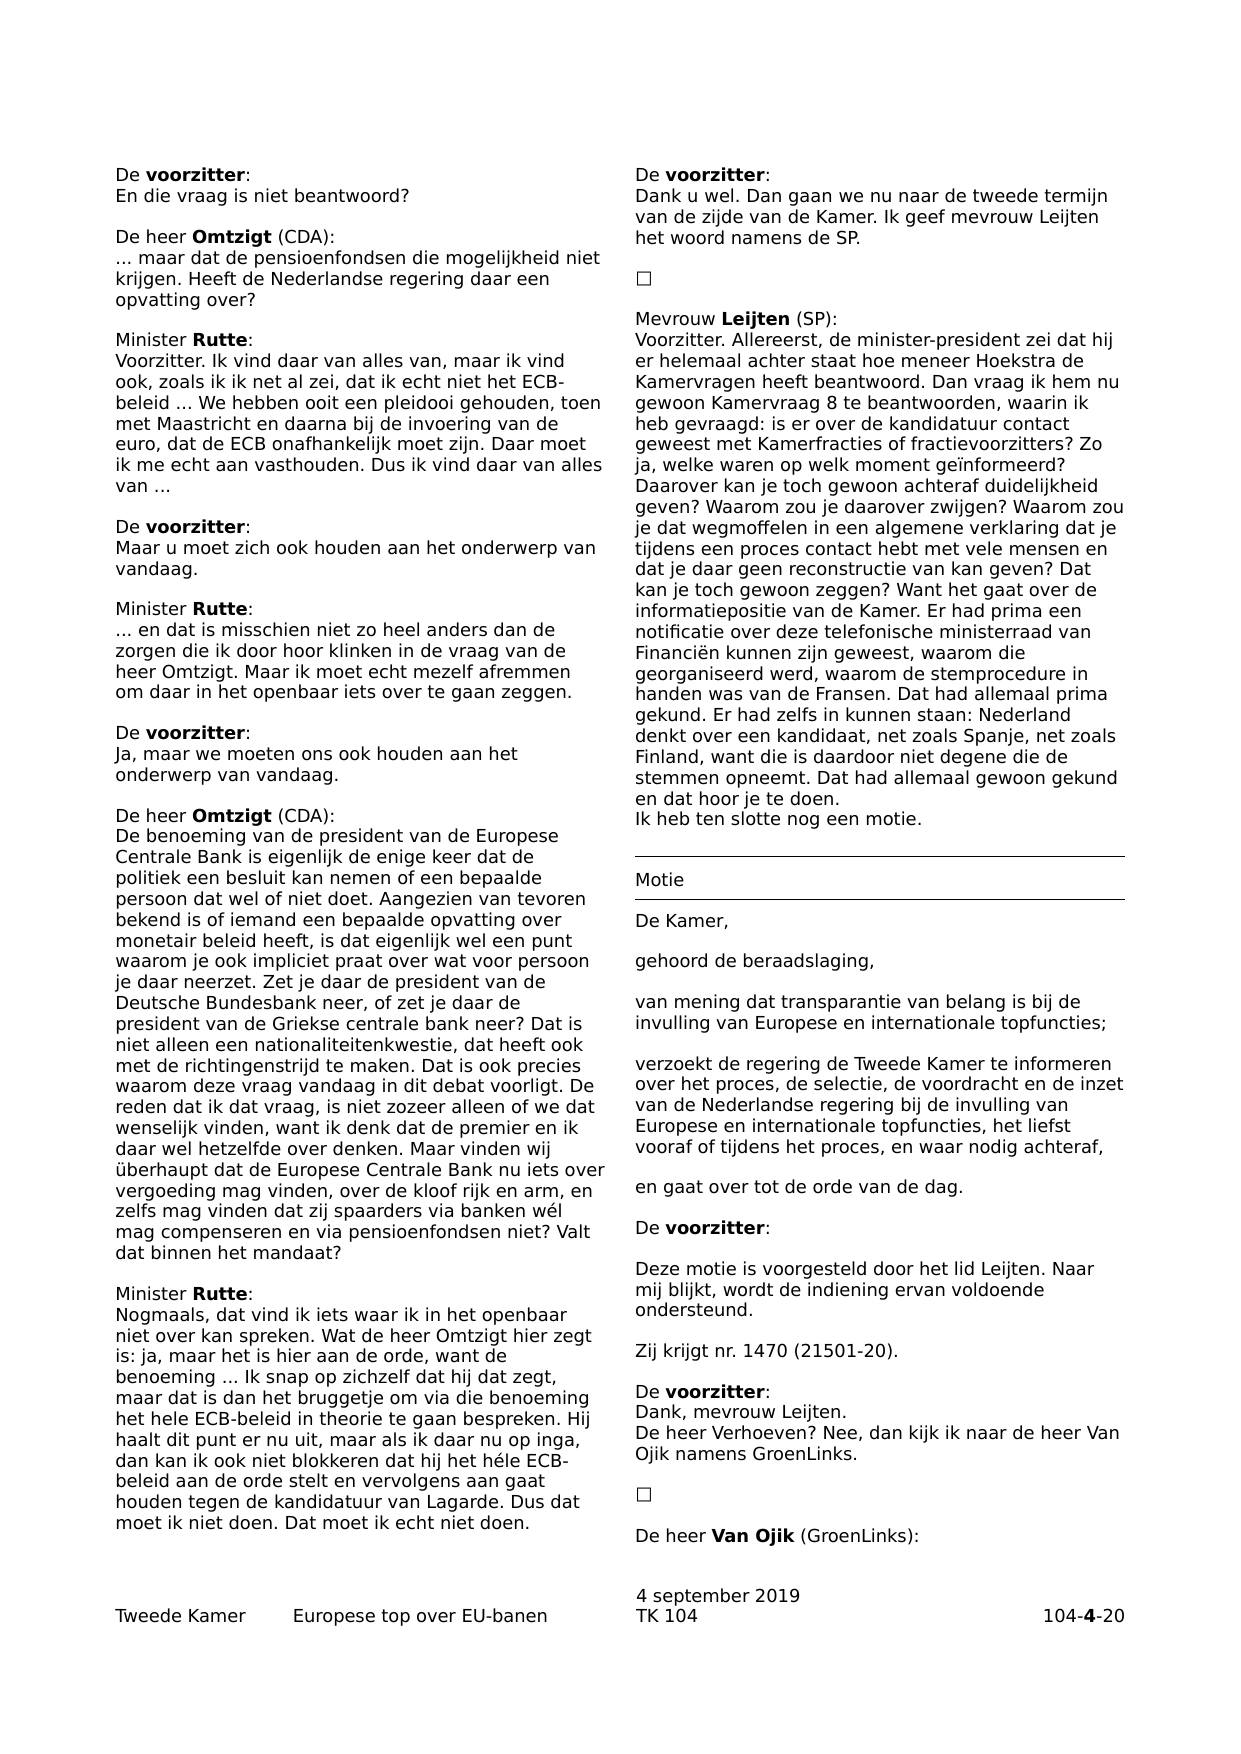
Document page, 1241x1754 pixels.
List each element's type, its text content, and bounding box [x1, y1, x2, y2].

text ⬜ [635, 268, 1125, 289]
text De voorzitter: [635, 1382, 1125, 1402]
text Minister Rutte: [115, 1284, 605, 1304]
text Minister Rutte: [115, 330, 605, 351]
text De benoeming van de president van de Europese Centrale Bank is eigenlijk de enige keer dat de politiek een besluit kan nemen of een bepaalde persoon dat wel of niet doet. Aangezien van tevoren bekend is of iemand een bepaalde opvatting over monetair beleid heeft, is dat eigenlijk wel een punt waarom je ook impliciet praat over wat voor persoon je daar neerzet. Zet je daar de president van de Deutsche Bundesbank neer, of zet je daar de president van de Griekse centrale bank neer? Dat is niet alleen een nationaliteitenkwestie, dat heeft ook met de richtingenstrijd te maken. Dat is ook precies waarom deze vraag vandaag in dit debat voorligt. De reden dat ik dat vraag, is niet zozeer alleen of we dat wenselijk vinden, want ik denk dat de premier en ik daar wel hetzelfde over denken. Maar vinden wij überhaupt dat de Europese Centrale Bank nu iets over vergoeding mag vinden, over de kloof rijk en arm, en zelfs mag vinden dat zij spaarders via banken wél mag compenseren en via pensioenfondsen niet? Valt dat binnen het mandaat? [115, 826, 605, 1264]
text Deze motie is voorgesteld door het lid Leijten. Naar mij blijkt, wordt de indiening ervan voldoende ondersteund. [635, 1259, 1125, 1321]
text Zij krijgt nr. 1470 (21501-20). [635, 1341, 1125, 1362]
text gehoord de beraadslaging, [635, 951, 1125, 972]
text De Kamer, [635, 911, 1125, 931]
text en gaat over tot de orde van de dag. [635, 1177, 1125, 1198]
text van mening dat transparantie van belang is bij de invulling van Europese en internationale topfuncties; [635, 992, 1125, 1033]
text En die vraag is niet beantwoord? [115, 186, 605, 207]
text ... en dat is misschien niet zo heel anders dan de zorgen die ik door hoor klinken in de vraag van de heer Omtzigt. Maar ik moet echt mezelf afremmen om daar in het openbaar iets over te gaan zeggen. [115, 620, 605, 703]
text Minister Rutte: [115, 599, 605, 620]
text Nogmaals, dat vind ik iets waar ik in het openbaar niet over kan spreken. Wat de heer Omtzigt hier zegt is: ja, maar het is hier aan de orde, want de benoeming ... Ik snap op zichzelf dat hij dat zegt, maar dat is dan het bruggetje om via die benoeming het hele ECB-beleid in theorie te gaan bespreken. Hij haalt dit punt er nu uit, maar als ik daar nu op inga, dan kan ik ook niet blokkeren dat hij het héle ECB-beleid aan de orde stelt en vervolgens aan gaat houden tegen de kandidatuur van Lagarde. Dus dat moet ik niet doen. Dat moet ik echt niet doen. [115, 1304, 605, 1534]
text Ja, maar we moeten ons ook houden aan het onderwerp van vandaag. [115, 744, 605, 786]
text Maar u moet zich ook houden aan het onderwerp van vandaag. [115, 537, 605, 579]
text De voorzitter: [115, 517, 605, 537]
text De voorzitter: [115, 165, 605, 186]
text Voorzitter. Allereerst, de minister-president zei dat hij er helemaal achter staat hoe meneer Hoekstra de Kamervragen heeft beantwoord. Dan vraag ik hem nu gewoon Kamervraag 8 te beantwoorden, waarin ik heb gevraagd: is er over de kandidatuur contact geweest met Kamerfracties of fractievoorzitters? Zo ja, welke waren op welk moment geïnformeerd? Daarover kan je toch gewoon achteraf duidelijkheid geven? Waarom zou je daarover zwijgen? Waarom zou je dat wegmoffelen in een algemene verklaring dat je tijdens een proces contact hebt met vele mensen en dat je daar geen reconstructie van kan geven? Dat kan je toch gewoon zeggen? Want het gaat over de informatiepositie van de Kamer. Er had prima een notificatie over deze telefonische ministerraad van Financiën kunnen zijn geweest, waarom die georganiseerd werd, waarom de stemprocedure in handen was van de Fransen. Dat had allemaal prima gekund. Er had zelfs in kunnen staan: Nederland denkt over een kandidaat, net zoals Spanje, net zoals Finland, want die is daardoor niet degene die de stemmen opneemt. Dat had allemaal gewoon gekund en dat hoor je te doen. [635, 330, 1125, 809]
text De heer Omtzigt (CDA): [115, 806, 605, 826]
text De heer Omtzigt (CDA): [115, 227, 605, 248]
text Voorzitter. Ik vind daar van alles van, maar ik vind ook, zoals ik ik net al zei, dat ik echt niet het ECB-beleid ... We hebben ooit een pleidooi gehouden, toen met Maastricht en daarna bij de invoering van de euro, dat de ECB onafhankelijk moet zijn. Daar moet ik me echt aan vasthouden. Dus ik vind daar van alles van ... [115, 351, 605, 497]
text De voorzitter: [635, 165, 1125, 186]
text De voorzitter: [115, 723, 605, 744]
text Dank, mevrouw Leijten. [635, 1402, 1125, 1423]
text ⬜ [635, 1485, 1125, 1506]
text De voorzitter: [635, 1218, 1125, 1239]
text Mevrouw Leijten (SP): [635, 309, 1125, 330]
text De heer Verhoeven? Nee, dan kijk ik naar de heer Van Ojik namens GroenLinks. [635, 1423, 1125, 1465]
text Ik heb ten slotte nog een motie. [635, 809, 1125, 830]
text Dank u wel. Dan gaan we nu naar de tweede termijn van de zijde van de Kamer. Ik geef mevrouw Leijten het woord namens de SP. [635, 186, 1125, 248]
text Motie [635, 870, 1125, 891]
text De heer Van Ojik (GroenLinks): [635, 1526, 1125, 1546]
text ... maar dat de pensioenfondsen die mogelijkheid niet krijgen. Heeft de Nederlandse regering daar een opvatting over? [115, 248, 605, 310]
text verzoekt de regering de Tweede Kamer te informeren over het proces, de selectie, de voordracht en de inzet van de Nederlandse regering bij de invulling van Europese en internationale topfuncties, het liefst vooraf of tijdens het proces, en waar nodig achteraf, [635, 1053, 1125, 1157]
